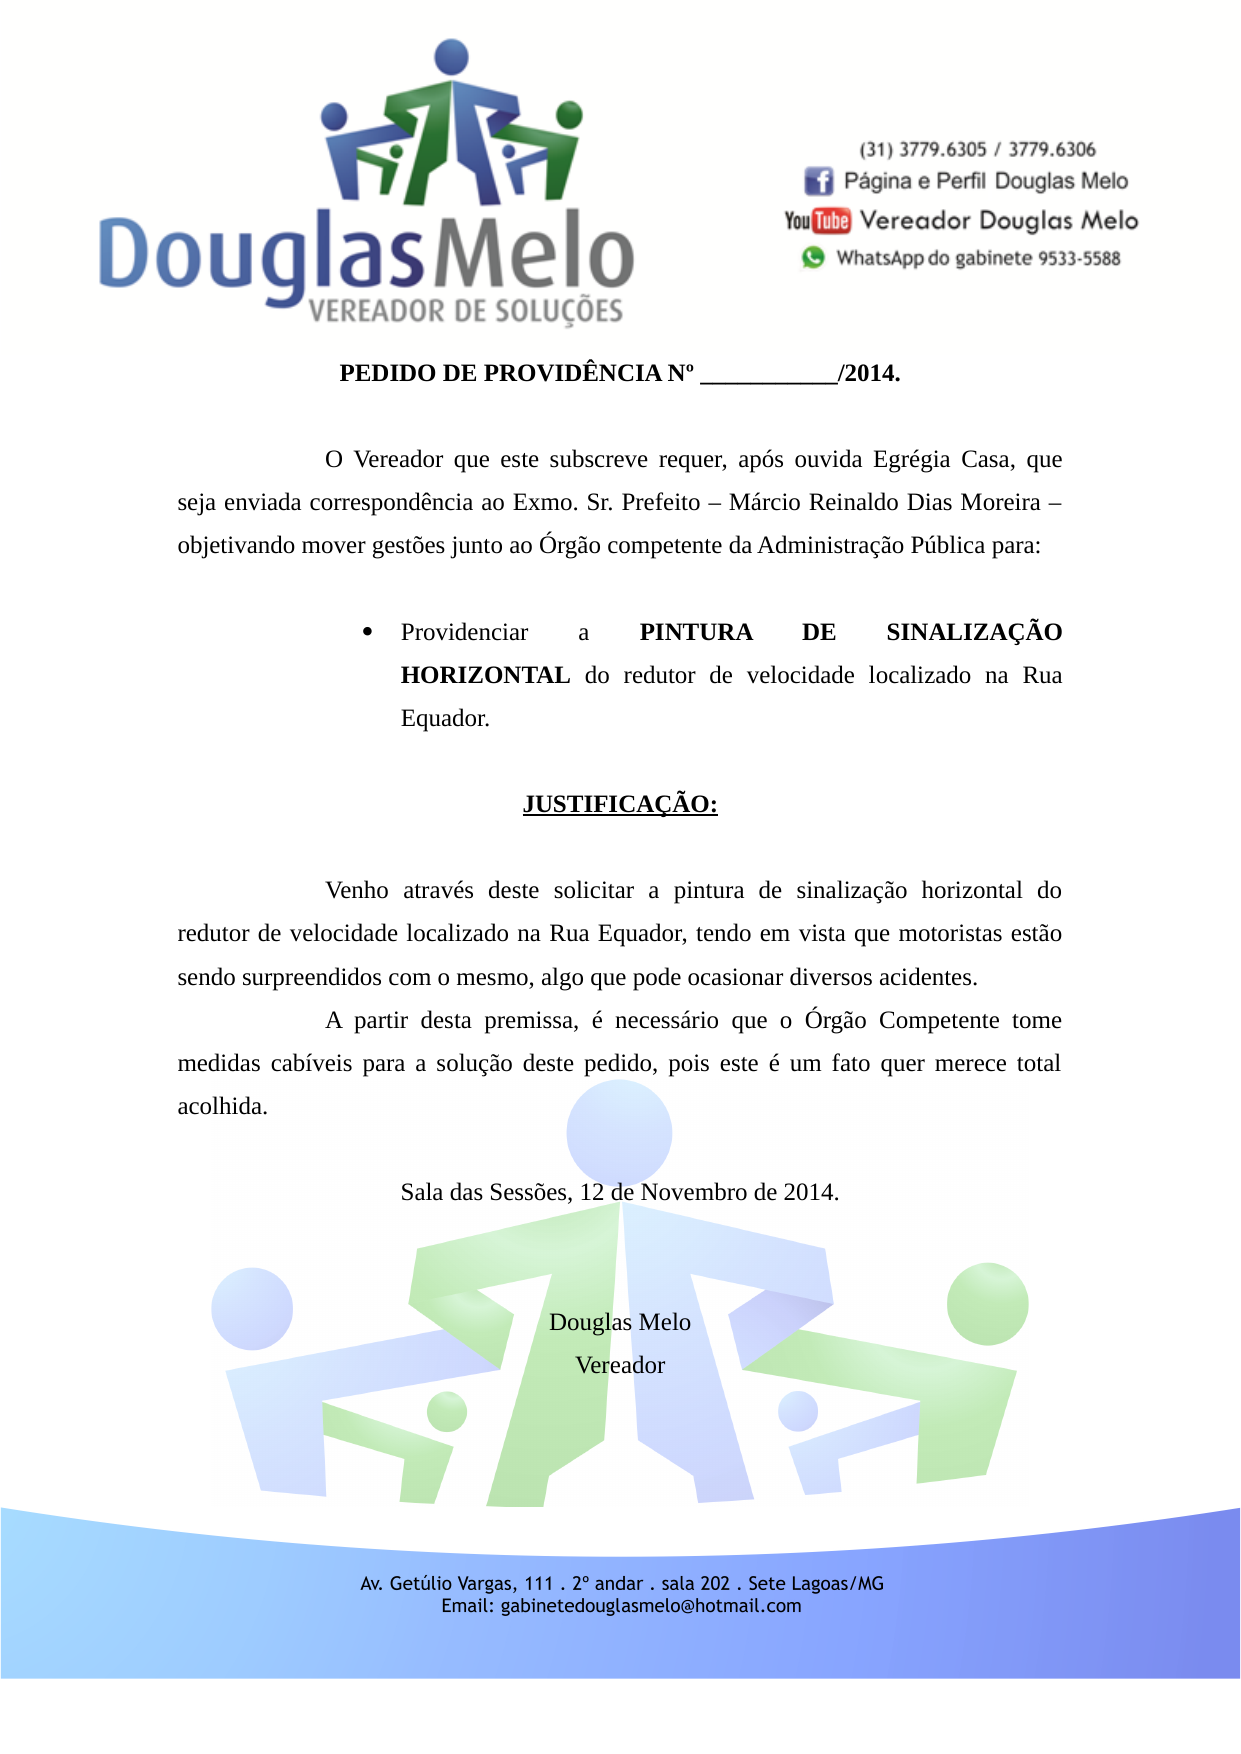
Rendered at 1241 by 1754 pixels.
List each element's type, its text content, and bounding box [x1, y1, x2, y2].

text JUSTIFICAÇÃO: [177, 789, 1063, 818]
text Sala das Sessões, 12 de Novembro de 2014. [1029, 1177, 1063, 1206]
text Vereador [177, 1350, 211, 1378]
text Douglas Melo [177, 1307, 211, 1335]
text Vereador [1029, 1350, 1063, 1378]
list Providenciar a PINTURA DE SINALIZAÇÃO HORIZONTAL do redutor de velocidade localizado na Rua Equador. [363, 617, 1063, 732]
text Douglas Melo [1029, 1307, 1063, 1335]
text O Vereador que este subscreve requer, após ouvida Egrégia Casa, que seja enviada correspondência ao Exmo. Sr. Prefeito – Márcio Reinaldo Dias Moreira – objetivando mover gestões junto ao Órgão competente da Administração Pública para: [177, 444, 1063, 559]
text PEDIDO DE PROVIDÊNCIA Nº ___________/2014. [177, 358, 1063, 387]
text A partir desta premissa, é necessário que o Órgão Competente tome medidas cabíveis para a solução deste pedido, pois este é um fato quer merece total acolhida. [177, 1005, 1063, 1120]
text Sala das Sessões, 12 de Novembro de 2014. [177, 1177, 211, 1206]
text Venho através deste solicitar a pintura de sinalização horizontal do redutor de velocidade localizado na Rua Equador, tendo em vista que motoristas estão sendo surpreendidos com o mesmo, algo que pode ocasionar diversos acidentes. [177, 875, 1063, 990]
